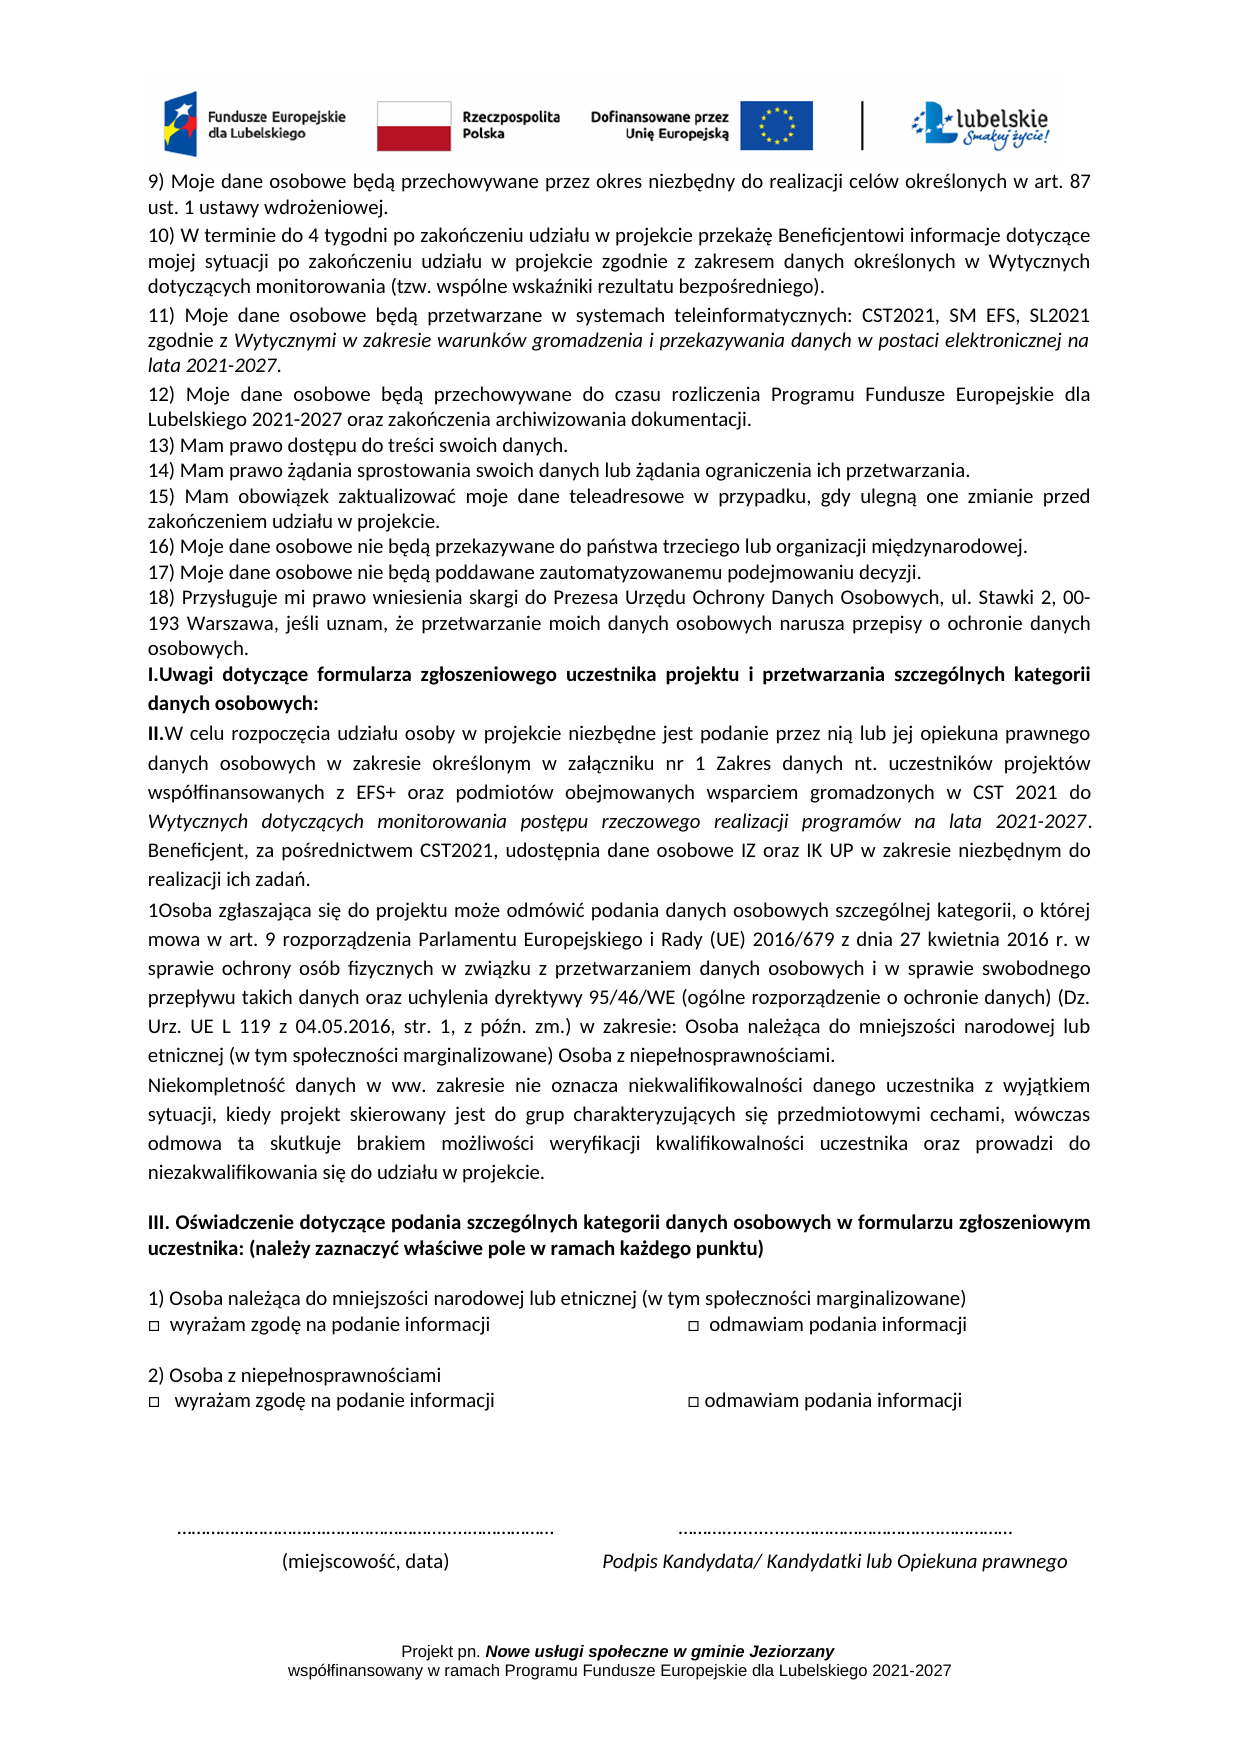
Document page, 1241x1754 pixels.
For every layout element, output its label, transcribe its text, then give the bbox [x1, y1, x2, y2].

text □ wyrażam zgodę na podanie informacji □ odmawiam podania informacji [148, 1311, 1092, 1336]
table_cell Podpis Kandydata/ Kandydatki lub Opiekuna prawnego [591, 1548, 1100, 1574]
text III. Oświadczenie dotyczące podania szczególnych kategorii danych osobowych w formularzu zgłoszeniowym uczestnika: (należy zaznaczyć właściwe pole w ramach każdego punktu) [148, 1209, 1092, 1260]
text 18) Przysługuje mi prawo wniesienia skargi do Prezesa Urzędu Ochrony Danych Osobowych, ul. Stawki 2, 00-193 Warszawa, jeśli uznam, że przetwarzanie moich danych osobowych narusza przepisy o ochronie danych osobowych. [148, 584, 1092, 661]
list Osoba zgłaszająca się do projektu może odmówić podania danych osobowych szczególnej kategorii, o której mowa w art. 9 rozporządzenia Parlamentu Europejskiego i Rady (UE) 2016/679 z dnia 27 kwietnia 2016 r. w sprawie ochrony osób fizycznych w związku z przetwarzaniem danych osobowych i w sprawie swobodnego przepływu takich danych oraz uchylenia dyrektywy 95/46/WE (ogólne rozporządzenie o ochronie danych) (Dz. Urz. UE L 119 z 04.05.2016, str. 1, z późn. zm.) w zakresie: Osoba należąca do mniejszości narodowej lub etnicznej (w tym społeczności marginalizowane) Osoba z niepełnosprawnościami. [148, 897, 1092, 1068]
text 9) Moje dane osobowe będą przechowywane przez okres niezbędny do realizacji celów określonych w art. 87 ust. 1 ustawy wdrożeniowej. [148, 168, 1092, 219]
table_header ………………………….…………………….....……………… [140, 1514, 591, 1548]
table_cell (miejscowość, data) [140, 1548, 591, 1574]
text 1) Osoba należąca do mniejszości narodowej lub etnicznej (w tym społeczności marginalizowane) [148, 1286, 1092, 1311]
text Niekompletność danych w ww. zakresie nie oznacza niekwalifikowalności danego uczestnika z wyjątkiem sytuacji, kiedy projekt skierowany jest do grup charakteryzujących się przedmiotowymi cechami, wówczas odmowa ta skutkuje brakiem możliwości weryfikacji kwalifikowalności uczestnika oraz prowadzi do niezakwalifikowania się do udziału w projekcie. [148, 1072, 1092, 1185]
text □ wyrażam zgodę na podanie informacji □ odmawiam podania informacji [148, 1387, 1092, 1413]
table_header ………...............………………………..…………… [591, 1514, 1100, 1548]
text 17) Moje dane osobowe nie będą poddawane zautomatyzowanemu podejmowaniu decyzji. [148, 559, 1092, 584]
text 11) Moje dane osobowe będą przetwarzane w systemach teleinformatycznych: CST2021, SM EFS, SL2021 zgodnie z Wytycznymi w zakresie warunków gromadzenia i przekazywania danych w postaci elektronicznej na lata 2021-2027. [148, 302, 1092, 378]
text 16) Moje dane osobowe nie będą przekazywane do państwa trzeciego lub organizacji międzynarodowej. [148, 534, 1092, 559]
text 15) Mam obowiązek zaktualizować moje dane teleadresowe w przypadku, gdy ulegną one zmianie przed zakończeniem udziału w projekcie. [148, 483, 1092, 534]
list Uwagi dotyczące formularza zgłoszeniowego uczestnika projektu i przetwarzania szczególnych kategorii danych osobowych: [148, 661, 1092, 715]
picture [147, 73, 1063, 169]
list W celu rozpoczęcia udziału osoby w projekcie niezbędne jest podanie przez nią lub jej opiekuna prawnego danych osobowych w zakresie określonym w załączniku nr 1 Zakres danych nt. uczestników projektów współfinansowanych z EFS+ oraz podmiotów obejmowanych wsparciem gromadzonych w CST 2021 do Wytycznych dotyczących monitorowania postępu rzeczowego realizacji programów na lata 2021-2027. Beneficjent, za pośrednictwem CST2021, udostępnia dane osobowe IZ oraz IK UP w zakresie niezbędnym do realizacji ich zadań. [148, 721, 1092, 892]
text 14) Mam prawo żądania sprostowania swoich danych lub żądania ograniczenia ich przetwarzania. [148, 457, 1092, 483]
text 12) Moje dane osobowe będą przechowywane do czasu rozliczenia Programu Fundusze Europejskie dla Lubelskiego 2021-2027 oraz zakończenia archiwizowania dokumentacji. [148, 381, 1092, 432]
text 2) Osoba z niepełnosprawnościami [148, 1362, 1092, 1387]
text 13) Mam prawo dostępu do treści swoich danych. [148, 432, 1092, 457]
text 10) W terminie do 4 tygodni po zakończeniu udziału w projekcie przekażę Beneficjentowi informacje dotyczące mojej sytuacji po zakończeniu udziału w projekcie zgodnie z zakresem danych określonych w Wytycznych dotyczących monitorowania (tzw. wspólne wskaźniki rezultatu bezpośredniego). [148, 222, 1092, 299]
